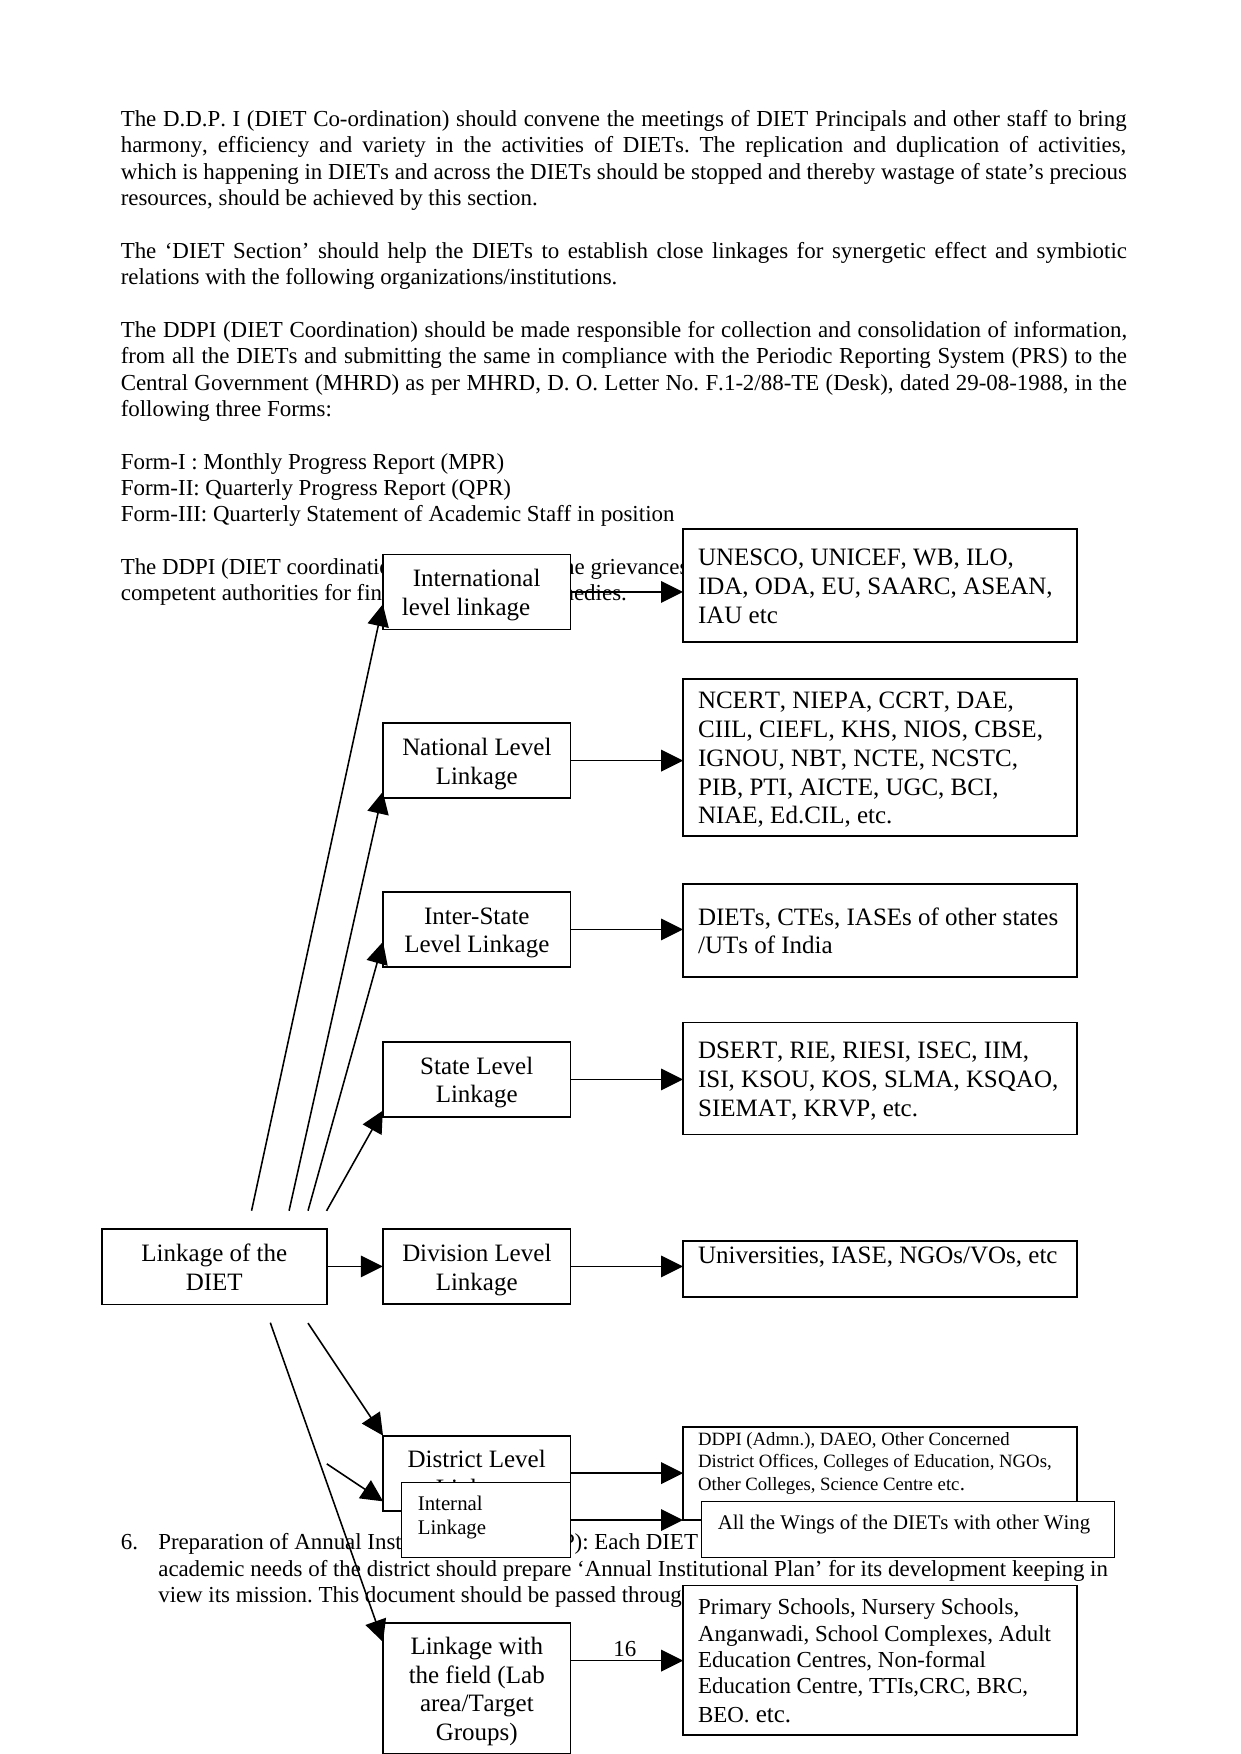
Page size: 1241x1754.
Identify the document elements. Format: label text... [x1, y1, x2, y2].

list Preparation of Annual Institutional Plan (AIP): Each DIET in the state, after analyzing its SWOT and academic needs of the district should prepare ‘Annual Institutional Plan’ for its development keeping in view its mission. This document should be passed through the three bodies namely, Programme Advisory-cum- Executive Committee, Governing Council and Karnataka State Monitoring and Review Committee for DIETs. The DSERT should set a time-norm for evolving and approval of AIP. [344, 1528, 1128, 1607]
text Internal Linkage [418, 1491, 555, 1539]
text The D.D.P. I (DIET Co-ordination) should convene the meetings of DIET Principals and other staff to bring harmony, efficiency and variety in the activities of DIETs. The replication and duplication of activities, which is happening in DIETs and across the DIETs should be stopped and thereby wastage of state’s precious resources, should be achieved by this section. [121, 105, 1128, 211]
text Form-III: Quarterly Statement of Academic Staff in position [121, 500, 1128, 527]
list Preparation of Annual Institutional Plan (AIP): Each DIET in the state, after analyzing its SWOT and academic needs of the district should prepare ‘Annual Institutional Plan’ for its development keeping in view its mission. This document should be passed through the three bodies namely, Programme Advisory-cum- Executive Committee, Governing Council and Karnataka State Monitoring and Review Committee for DIETs. The DSERT should set a time-norm for evolving and approval of AIP. [121, 1528, 369, 1607]
text Form-I : Monthly Progress Report (MPR) [121, 448, 1128, 474]
text Form-II: Quarterly Progress Report (QPR) [121, 474, 1128, 500]
text The DDPI (DIET coordination) should take-up the grievances/problems/ requests of the DIETs with competent authorities for finding appropriate remedies. [121, 553, 682, 606]
text The DDPI (DIET Coordination) should be made responsible for collection and consolidation of information, from all the DIETs and submitting the same in compliance with the Periodic Reporting System (PRS) to the Central Government (MHRD) as per MHRD, D. O. Letter No. F.1-2/88-TE (Desk), dated 29-08-1988, in the following three Forms: [121, 316, 1128, 421]
text All the Wings of the DIETs with other Wing [718, 1510, 1098, 1534]
text The ‘DIET Section’ should help the DIETs to establish close linkages for synergetic effect and symbiotic relations with the following organizations/institutions. [121, 237, 1128, 289]
